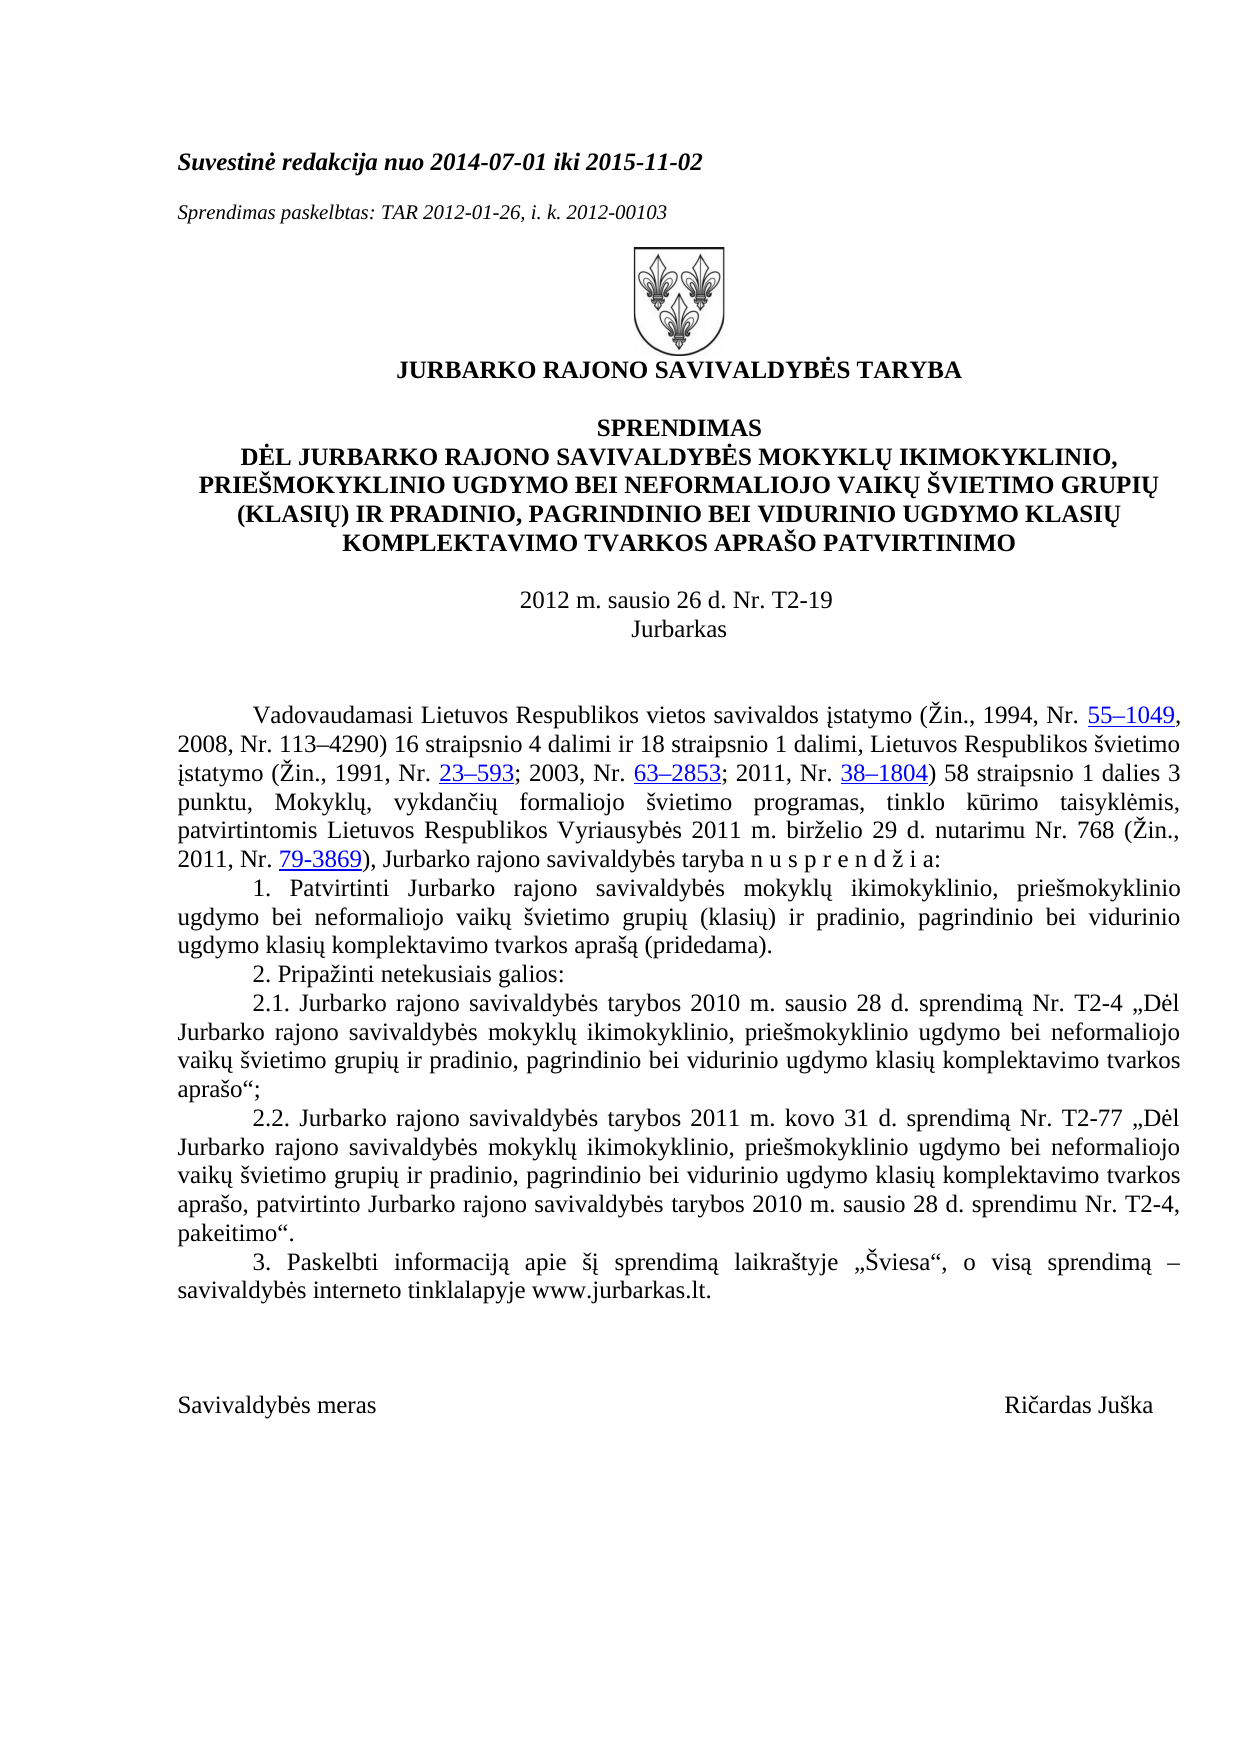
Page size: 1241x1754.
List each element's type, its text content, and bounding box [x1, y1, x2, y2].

text 2.2. Jurbarko rajono savivaldybės tarybos 2011 m. kovo 31 d. sprendimą Nr. T2-77 „Dėl Jurbarko rajono savivaldybės mokyklų ikimokyklinio, priešmokyklinio ugdymo bei neformaliojo vaikų švietimo grupių ir pradinio, pagrindinio bei vidurinio ugdymo klasių komplektavimo tvarkos aprašo, patvirtinto Jurbarko rajono savivaldybės tarybos 2010 m. sausio 28 d. sprendimu Nr. T2-4, pakeitimo“. [177, 1103, 1181, 1247]
text 2012 m. sausio 26 d. Nr. T2-19 [177, 586, 1181, 614]
text JURBARKO RAJONO SAVIVALDYBĖS TARYBA [177, 356, 1181, 384]
text Vadovaudamasi Lietuvos Respublikos vietos savivaldos įstatymo (Žin., 1994, Nr. 55–1049, 2008, Nr. 113–4290) 16 straipsnio 4 dalimi ir 18 straipsnio 1 dalimi, Lietuvos Respublikos švietimo įstatymo (Žin., 1991, Nr. 23–593; 2003, Nr. 63–2853; 2011, Nr. 38–1804) 58 straipsnio 1 dalies 3 punktu, Mokyklų, vykdančių formaliojo švietimo programas, tinklo kūrimo taisyklėmis, patvirtintomis Lietuvos Respublikos Vyriausybės 2011 m. birželio 29 d. nutarimu Nr. 768 (Žin., 2011, Nr. 79-3869), Jurbarko rajono savivaldybės taryba n u s p r e n d ž i a: [177, 701, 1181, 873]
text Jurbarkas [177, 614, 1181, 643]
text DĖL JURBARKO RAJONO SAVIVALDYBĖS MOKYKLŲ IKIMOKYKLINIO, PRIEŠMOKYKLINIO UGDYMO BEI NEFORMALIOJO VAIKŲ ŠVIETIMO GRUPIŲ (KLASIŲ) IR PRADINIO, PAGRINDINIO BEI VIDURINIO UGDYMO KLASIŲ KOMPLEKTAVIMO TVARKOS APRAŠO PATVIRTINIMO [177, 442, 1181, 557]
text Sprendimas paskelbtas: TAR 2012-01-26, i. k. 2012-00103 [177, 200, 1181, 224]
text SPRENDIMAS [177, 413, 1181, 442]
text 2.1. Jurbarko rajono savivaldybės tarybos 2010 m. sausio 28 d. sprendimą Nr. T2-4 „Dėl Jurbarko rajono savivaldybės mokyklų ikimokyklinio, priešmokyklinio ugdymo bei neformaliojo vaikų švietimo grupių ir pradinio, pagrindinio bei vidurinio ugdymo klasių komplektavimo tvarkos aprašo“; [177, 988, 1181, 1103]
text Savivaldybės meras Ričardas Juška [177, 1391, 1181, 1419]
text 1. Patvirtinti Jurbarko rajono savivaldybės mokyklų ikimokyklinio, priešmokyklinio ugdymo bei neformaliojo vaikų švietimo grupių (klasių) ir pradinio, pagrindinio bei vidurinio ugdymo klasių komplektavimo tvarkos aprašą (pridedama). [177, 873, 1181, 959]
text Suvestinė redakcija nuo 2014-07-01 iki 2015-11-02 [177, 147, 1181, 176]
text 3. Paskelbti informaciją apie šį sprendimą laikraštyje „Šviesa“, o visą sprendimą – savivaldybės interneto tinklalapyje www.jurbarkas.lt. [177, 1247, 1181, 1304]
text 2. Pripažinti netekusiais galios: [177, 959, 1181, 988]
